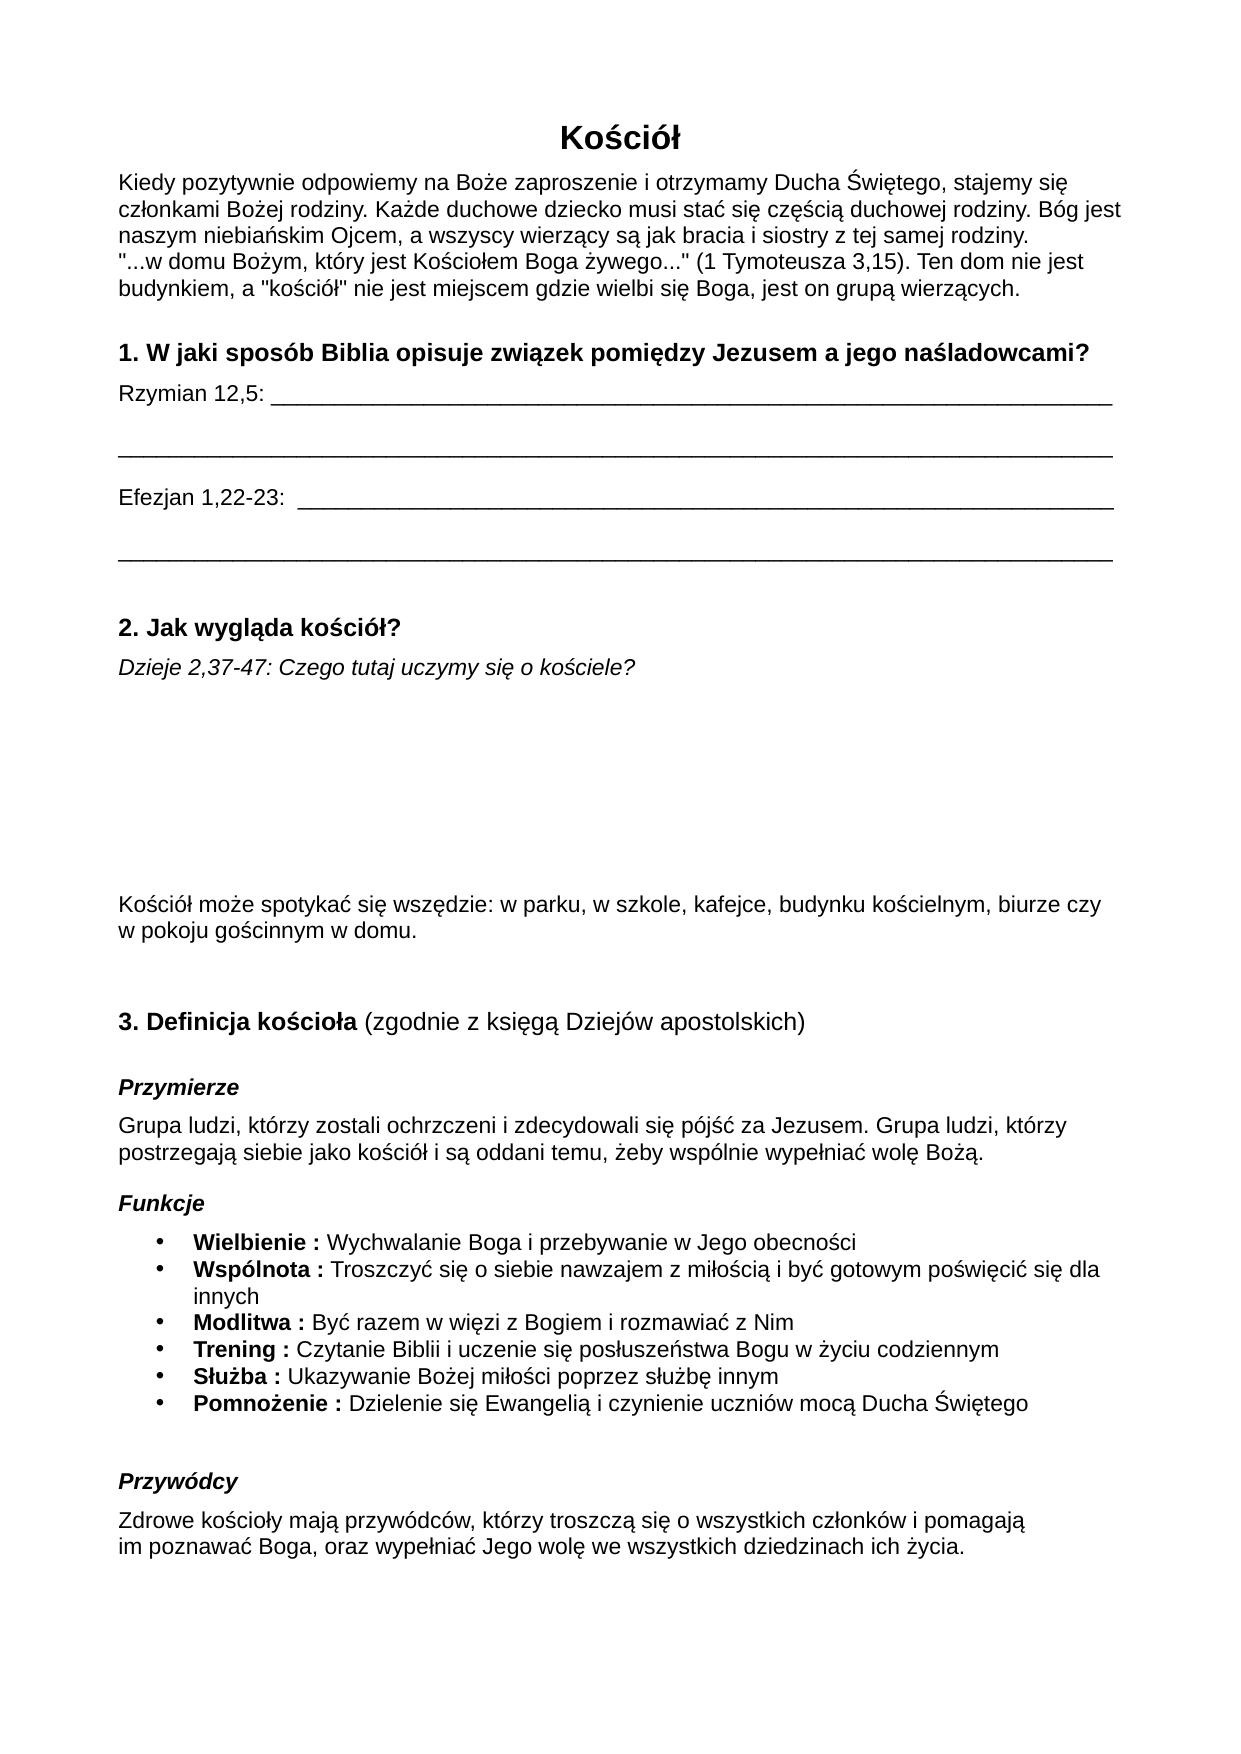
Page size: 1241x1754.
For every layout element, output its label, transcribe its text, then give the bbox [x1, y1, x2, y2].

list Modlitwa : Być razem w więzi z Bogiem i rozmawiać z Nim [156, 1309, 1122, 1336]
subtitle Przymierze [118, 1073, 1122, 1100]
text Kiedy pozytywnie odpowiemy na Boże zaproszenie i otrzymamy Ducha Świętego, stajemy się członkami Bożej rodziny. Każde duchowe dziecko musi stać się częścią duchowej rodziny. Bóg jest naszym niebiańskim Ojcem, a wszyscy wierzący są jak bracia i siostry z tej samej rodziny. "...w domu Bożym, który jest Kościołem Boga żywego..." (1 Tymoteusza 3,15). Ten dom nie jest budynkiem, a "kościół" nie jest miejscem gdzie wielbi się Boga, jest on grupą wierzących. [118, 169, 1122, 301]
text Efezjan 1,22-23: ________________________________________________________________ [118, 484, 1122, 510]
list Trening : Czytanie Biblii i uczenie się posłuszeństwa Bogu w życiu codziennym [156, 1336, 1122, 1363]
text Zdrowe kościoły mają przywódców, którzy troszczą się o wszystkich członków i pomagają im poznawać Boga, oraz wypełniać Jego wolę we wszystkich dziedzinach ich życia. [118, 1507, 1122, 1559]
list Wielbienie : Wychwalanie Boga i przebywanie w Jego obecności [156, 1229, 1122, 1256]
subtitle Kościół [118, 118, 1122, 157]
list Wspólnota : Troszczyć się o siebie nawzajem z miłością i być gotowym poświęcić się dla innych [156, 1256, 1122, 1309]
text Kościół może spotykać się wszędzie: w parku, w szkole, kafejce, budynku kościelnym, biurze czy w pokoju gościnnym w domu. [118, 891, 1122, 943]
subtitle Przywódcy [118, 1468, 1122, 1494]
subtitle 1. W jaki sposób Biblia opisuje związek pomiędzy Jezusem a jego naśladowcami? [118, 338, 1122, 367]
list Pomnożenie : Dzielenie się Ewangelią i czynienie uczniów mocą Ducha Świętego [156, 1390, 1122, 1417]
subtitle 2. Jak wygląda kościół? [118, 613, 1122, 641]
subtitle 3. Definicja kościoła (zgodnie z księgą Dziejów apostolskich) [118, 1007, 1122, 1036]
text Dzieje 2,37-47: Czego tutaj uczymy się o kościele? [118, 654, 1122, 680]
text ______________________________________________________________________________ [118, 432, 1122, 458]
list Służba : Ukazywanie Bożej miłości poprzez służbę innym [156, 1363, 1122, 1390]
text ______________________________________________________________________________ [118, 536, 1122, 562]
text Grupa ludzi, którzy zostali ochrzczeni i zdecydowali się pójść za Jezusem. Grupa ludzi, którzy postrzegają siebie jako kościół i są oddani temu, żeby wspólnie wypełniać wolę Bożą. [118, 1112, 1122, 1165]
text Rzymian 12,5: __________________________________________________________________ [118, 380, 1122, 406]
subtitle Funkcje [118, 1190, 1122, 1216]
